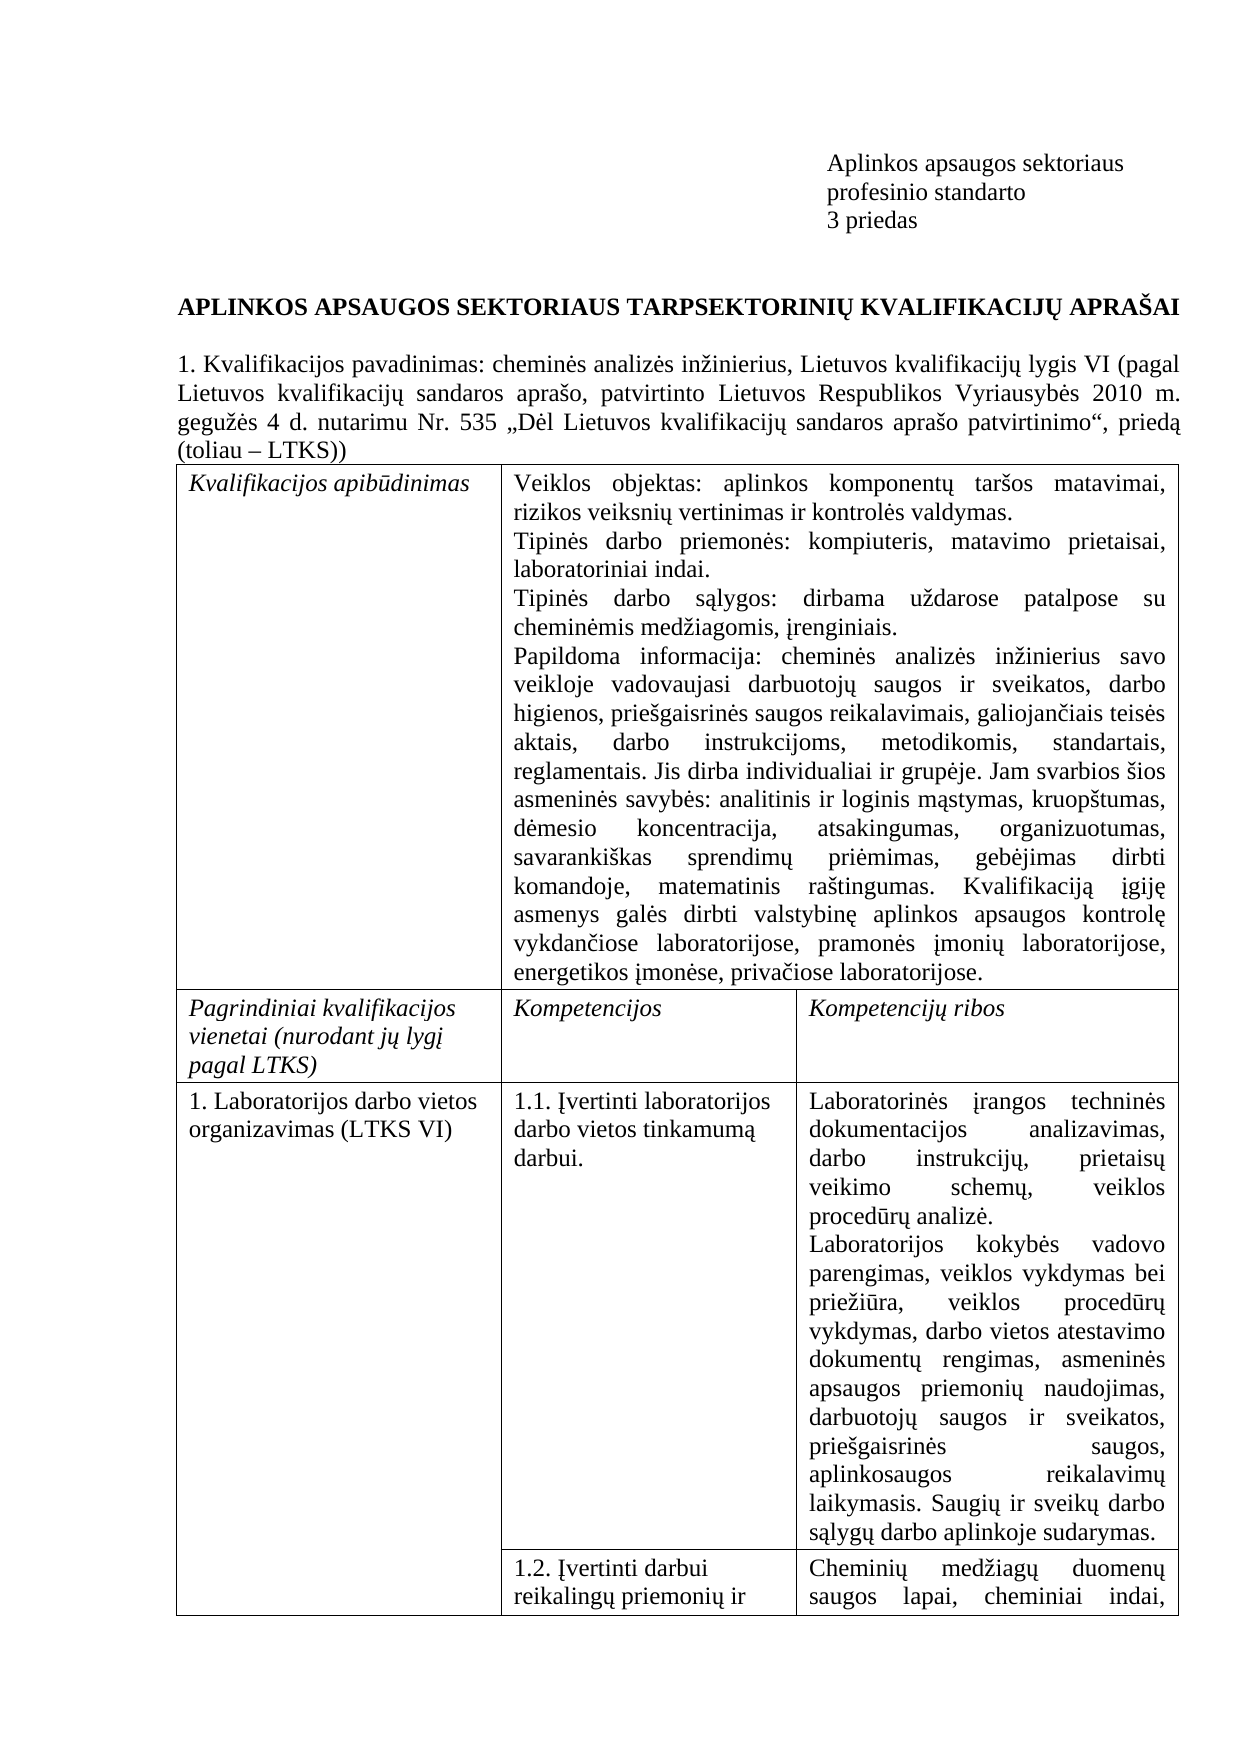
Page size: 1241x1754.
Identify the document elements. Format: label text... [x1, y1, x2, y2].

table_cell Cheminių medžiagų duomenų saugos lapai, cheminiai indai, [797, 1550, 1178, 1615]
text APLINKOS APSAUGOS SEKTORIAUS TARPSEKTORINIŲ KVALIFIKACIJŲ APRAŠAI [177, 292, 1181, 321]
table_cell 1.1. Įvertinti laboratorijos darbo vietos tinkamumą darbui. [502, 1083, 796, 1549]
table_cell Kompetencijų ribos [797, 990, 1178, 1082]
table_cell 1. Laboratorijos darbo vietos organizavimas (LTKS VI) [177, 1083, 501, 1615]
table_cell Laboratorinės įrangos techninės dokumentacijos analizavimas, darbo instrukcijų, prietaisų veikimo schemų, veiklos procedūrų analizė. Laboratorijos kokybės vadovo parengimas, veiklos vykdymas bei priežiūra, veiklos procedūrų vykdymas, darbo vietos atestavimo dokumentų rengimas, asmeninės apsaugos priemonių naudojimas, darbuotojų saugos ir sveikatos, priešgaisrinės saugos, aplinkosaugos reikalavimų laikymasis. Saugių ir sveikų darbo sąlygų darbo aplinkoje sudarymas. [797, 1083, 1178, 1549]
table_cell Pagrindiniai kvalifikacijos vienetai (nurodant jų lygį pagal LTKS) [177, 990, 501, 1082]
table_header Veiklos objektas: aplinkos komponentų taršos matavimai, rizikos veiksnių vertinimas ir kontrolės valdymas. Tipinės darbo priemonės: kompiuteris, matavimo prietaisai, laboratoriniai indai. Tipinės darbo sąlygos: dirbama uždarose patalpose su cheminėmis medžiagomis, įrenginiais. Papildoma informacija: cheminės analizės inžinierius savo veikloje vadovaujasi darbuotojų saugos ir sveikatos, darbo higienos, priešgaisrinės saugos reikalavimais, galiojančiais teisės aktais, darbo instrukcijoms, metodikomis, standartais, reglamentais. Jis dirba individualiai ir grupėje. Jam svarbios šios asmeninės savybės: analitinis ir loginis mąstymas, kruopštumas, dėmesio koncentracija, atsakingumas, organizuotumas, savarankiškas sprendimų priėmimas, gebėjimas dirbti komandoje, matematinis raštingumas. Kvalifikaciją įgiję asmenys galės dirbti valstybinę aplinkos apsaugos kontrolę vykdančiose laboratorijose, pramonės įmonių laboratorijose, energetikos įmonėse, privačiose laboratorijose. [502, 465, 1178, 989]
table_cell Kompetencijos [502, 990, 796, 1082]
table_cell 1.2. Įvertinti darbui reikalingų priemonių ir [502, 1550, 796, 1615]
text 1. Kvalifikacijos pavadinimas: cheminės analizės inžinierius, Lietuvos kvalifikacijų lygis VI (pagal Lietuvos kvalifikacijų sandaros aprašo, patvirtinto Lietuvos Respublikos Vyriausybės 2010 m. gegužės 4 d. nutarimu Nr. 535 „Dėl Lietuvos kvalifikacijų sandaros aprašo patvirtinimo“, priedą (toliau – LTKS)) [177, 349, 1181, 464]
text Aplinkos apsaugos sektoriaus profesinio standarto [827, 148, 1181, 206]
table_header Kvalifikacijos apibūdinimas [177, 465, 501, 989]
text 3 priedas [827, 206, 1181, 234]
